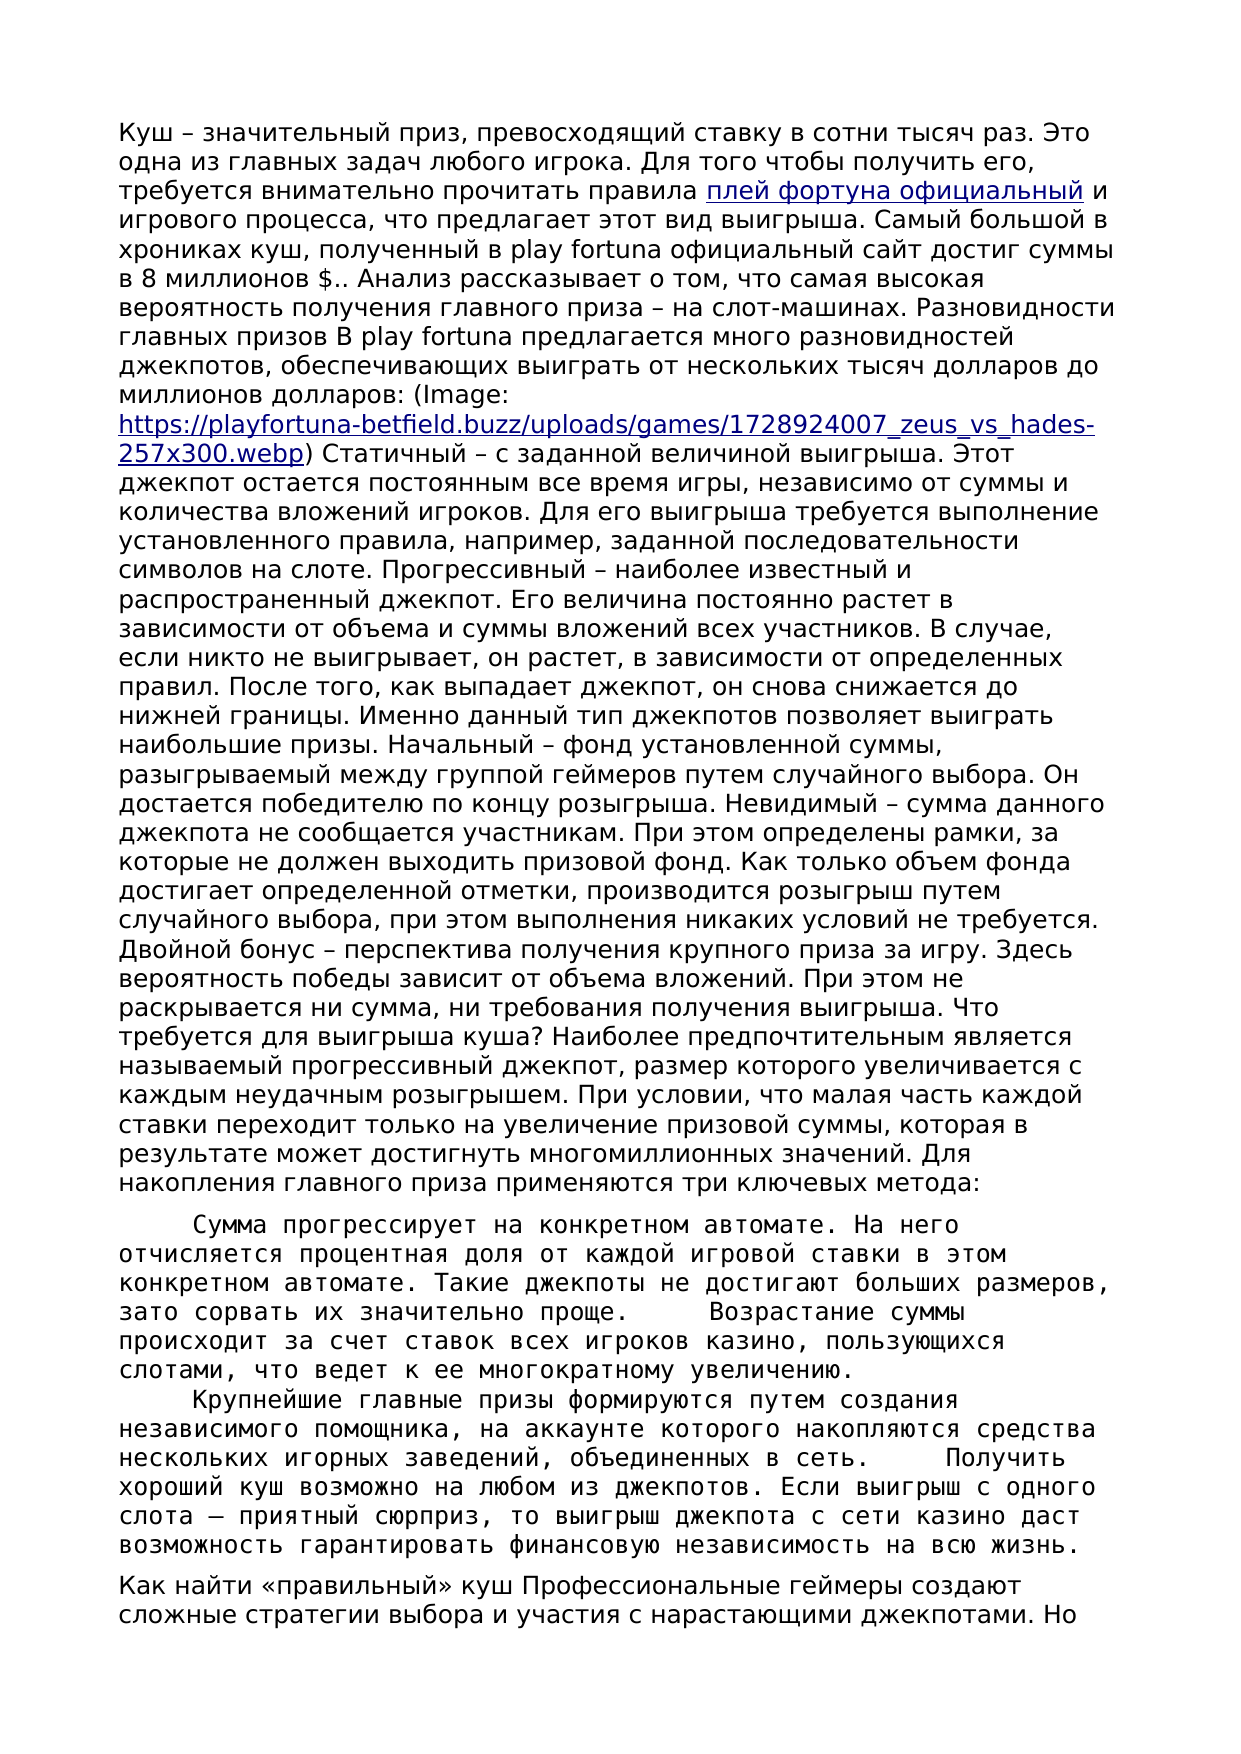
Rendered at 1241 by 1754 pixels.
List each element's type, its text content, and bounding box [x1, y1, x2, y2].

text Как найти «правильный» куш Профессиональные геймеры создают сложные стратегии выбора и участия с нарастающими джекпотами. Но [118, 1572, 1122, 1630]
text Куш – значительный приз, превосходящий ставку в сотни тысяч раз. Это одна из главных задач любого игрока. Для того чтобы получить его, требуется внимательно прочитать правила плей фортуна официальный и игрового процесса, что предлагает этот вид выигрыша. Самый большой в хрониках куш, полученный в play fortuna официальный сайт достиг суммы в 8 миллионов $.. Анализ рассказывает о том, что самая высокая вероятность получения главного приза – на слот-машинах. Разновидности главных призов В play fortuna предлагается много разновидностей джекпотов, обеспечивающих выиграть от нескольких тысяч долларов до миллионов долларов: (Image: https://playfortuna-betfield.buzz/uploads/games/1728924007_zeus_vs_hades-257x300.webp) Статичный – с заданной величиной выигрыша. Этот джекпот остается постоянным все время игры, независимо от суммы и количества вложений игроков. Для его выигрыша требуется выполнение установленного правила, например, заданной последовательности символов на слоте. Прогрессивный – наиболее известный и распространенный джекпот. Его величина постоянно растет в зависимости от объема и суммы вложений всех участников. В случае, если никто не выигрывает, он растет, в зависимости от определенных правил. После того, как выпадает джекпот, он снова снижается до нижней границы. Именно данный тип джекпотов позволяет выиграть наибольшие призы. Начальный – фонд установленной суммы, разыгрываемый между группой геймеров путем случайного выбора. Он достается победителю по концу розыгрыша. Невидимый – сумма данного джекпота не сообщается участникам. При этом определены рамки, за которые не должен выходить призовой фонд. Как только объем фонда достигает определенной отметки, производится розыгрыш путем случайного выбора, при этом выполнения никаких условий не требуется. Двойной бонус – перспектива получения крупного приза за игру. Здесь вероятность победы зависит от объема вложений. При этом не раскрывается ни сумма, ни требования получения выигрыша. Что требуется для выигрыша куша? Наиболее предпочтительным является называемый прогрессивный джекпот, размер которого увеличивается с каждым неудачным розыгрышем. При условии, что малая часть каждой ставки переходит только на увеличение призовой суммы, которая в результате может достигнуть многомиллионных значений. Для накопления главного приза применяются три ключевых метода: [118, 118, 1122, 1197]
text Сумма прогрессирует на конкретном автомате. На него отчисляется процентная доля от каждой игровой ставки в этом конкретном автомате. Такие джекпоты не достигают больших размеров, зато сорвать их значительно проще. Возрастание суммы происходит за счет ставок всех игроков казино, пользующихся слотами, что ведет к ее многократному увеличению. Крупнейшие главные призы формируются путем создания независимого помощника, на аккаунте которого накопляются средства нескольких игорных заведений, объединенных в сеть. Получить хороший куш возможно на любом из джекпотов. Если выигрыш с одного слота – приятный сюрприз, то выигрыш джекпота с сети казино даст возможность гарантировать финансовую независимость на всю жизнь. [118, 1210, 1122, 1560]
